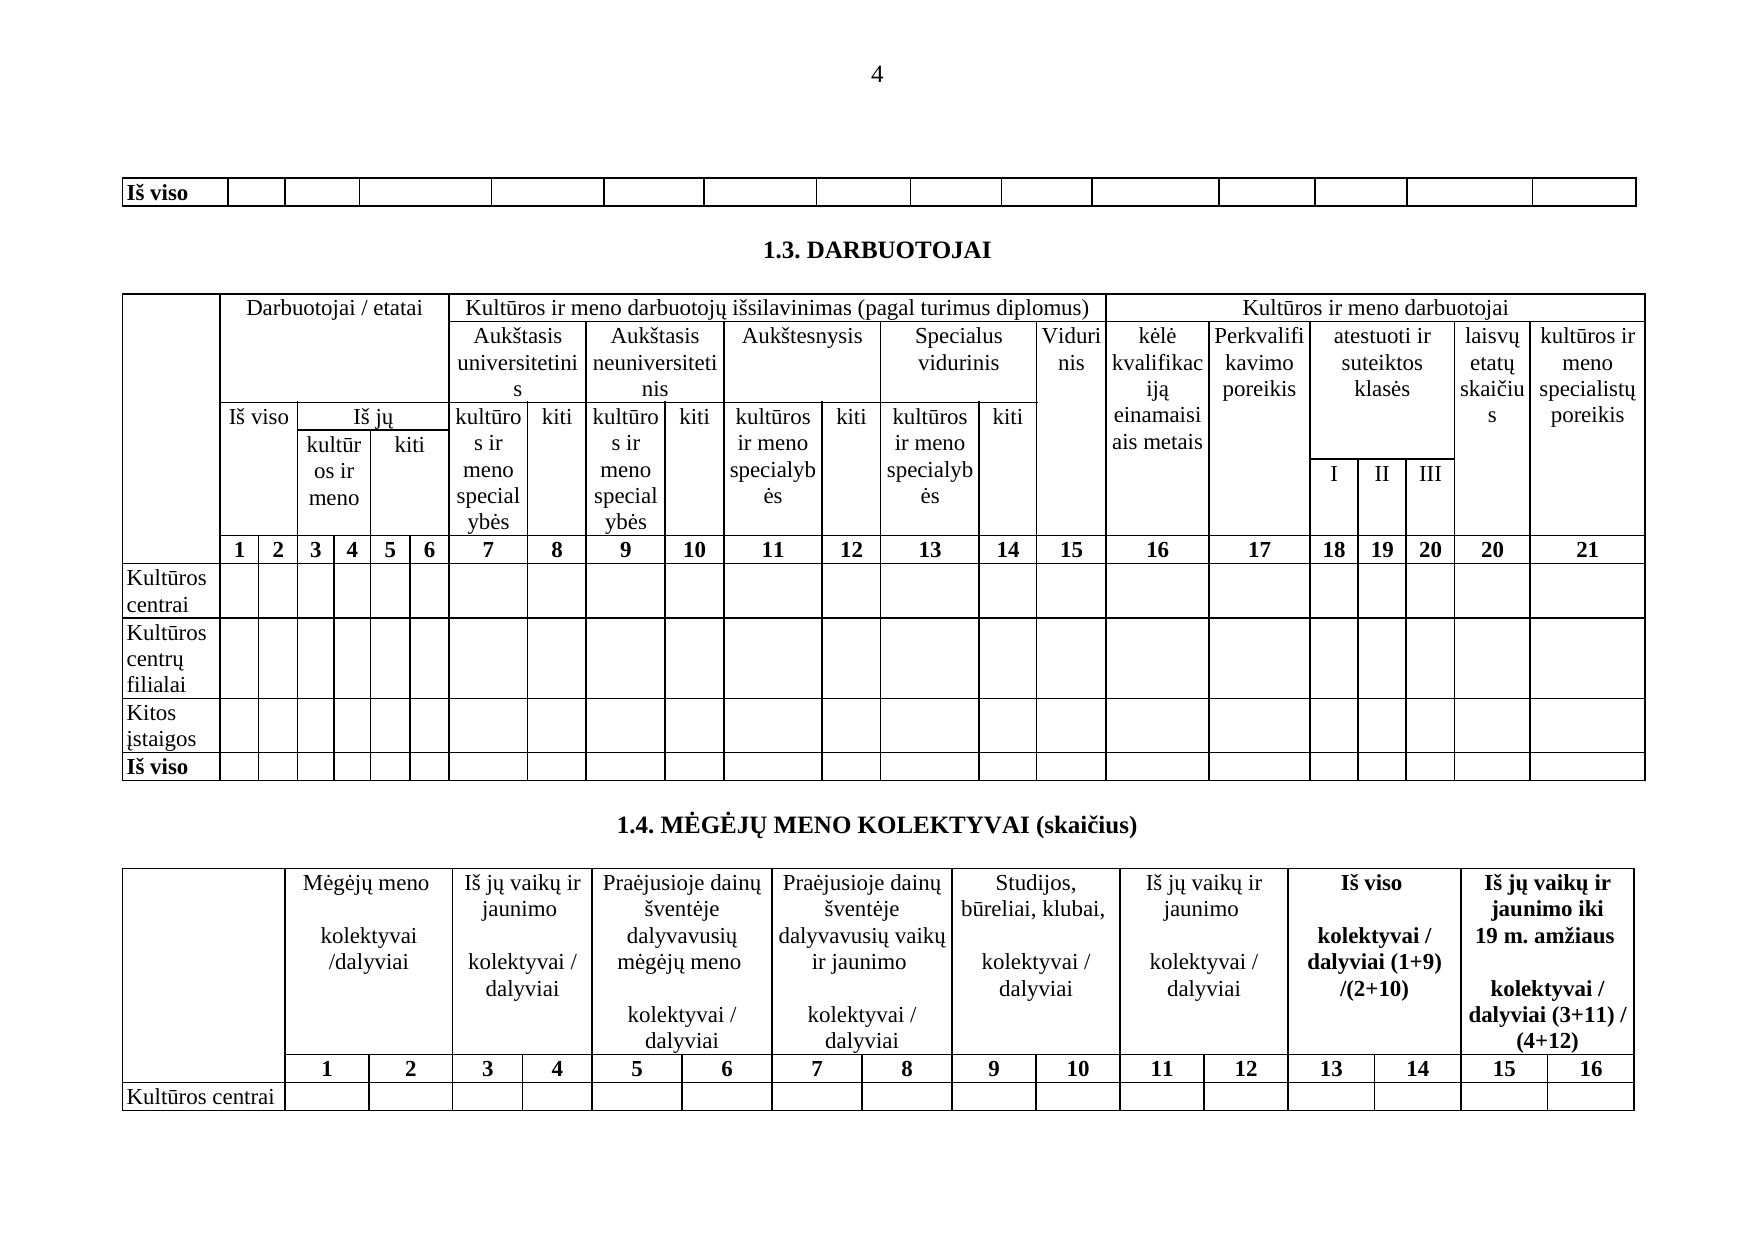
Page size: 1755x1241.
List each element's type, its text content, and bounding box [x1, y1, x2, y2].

table_cell [411, 699, 448, 752]
table_cell [1311, 699, 1357, 752]
table_cell [823, 699, 880, 752]
table_cell 9 [587, 536, 664, 563]
table_cell [298, 753, 333, 780]
table_cell [450, 619, 527, 698]
table_cell 2 [259, 536, 297, 563]
table_header [123, 295, 219, 563]
table_cell kultūros ir meno specialybės [881, 403, 978, 535]
table_cell [1359, 753, 1405, 780]
table_cell [823, 753, 880, 780]
table_cell [1455, 699, 1529, 752]
table_cell 17 [1210, 536, 1309, 563]
table_cell [666, 699, 723, 752]
table_cell [1311, 619, 1357, 698]
table_cell 8 [863, 1055, 951, 1082]
table_cell [593, 1083, 681, 1109]
table_cell [221, 753, 258, 780]
table_cell [823, 564, 880, 617]
table_cell Vidurinis [1037, 322, 1105, 535]
table_cell [1037, 753, 1105, 780]
table_cell 14 [1375, 1055, 1460, 1082]
table_cell [725, 619, 821, 698]
table_cell [528, 699, 585, 752]
table_cell 13 [881, 536, 978, 563]
table_cell [1407, 753, 1454, 780]
table_cell [1359, 699, 1405, 752]
table_cell Iš viso [123, 179, 227, 205]
table_cell [605, 179, 703, 205]
table_header Darbuotojai / etatai [221, 295, 448, 401]
table_cell kultūros ir meno specialybės [725, 403, 821, 535]
table_cell 15 [1462, 1055, 1547, 1082]
table_cell [1210, 753, 1309, 780]
table_cell [1531, 619, 1644, 698]
table_cell [863, 1083, 951, 1109]
table_cell [1037, 1083, 1119, 1109]
table_cell kiti [371, 431, 448, 535]
table_cell [1462, 1083, 1547, 1109]
table_cell [1455, 619, 1529, 698]
table_cell [587, 619, 664, 698]
table_cell [1407, 699, 1454, 752]
table_cell 13 [1289, 1055, 1374, 1082]
table_cell [587, 753, 664, 780]
table_cell [259, 753, 297, 780]
table_cell [411, 619, 448, 698]
table_header Iš viso kolektyvai / dalyviai (1+9) /(2+10) [1289, 869, 1460, 1054]
table_cell Iš viso [221, 403, 297, 535]
table_cell [1107, 699, 1208, 752]
table_cell 2 [370, 1055, 452, 1082]
table_cell [725, 564, 821, 617]
table_cell [371, 699, 409, 752]
table_cell [259, 699, 297, 752]
table_cell I [1311, 460, 1357, 535]
table_cell 4 [523, 1055, 591, 1082]
table_cell [1210, 619, 1309, 698]
table_cell 11 [1121, 1055, 1203, 1082]
table_cell [1037, 564, 1105, 617]
table_cell [1359, 564, 1405, 617]
table_cell [1408, 179, 1532, 205]
table_cell kiti [666, 403, 723, 535]
table_cell Iš viso [123, 753, 219, 780]
table_cell [725, 753, 821, 780]
table_cell [528, 753, 585, 780]
table_cell [980, 619, 1036, 698]
table_cell Kultūros centrų filialai [123, 619, 219, 698]
table_cell 20 [1407, 536, 1454, 563]
table_cell [1359, 619, 1405, 698]
table_cell 4 [335, 536, 370, 563]
table_cell kultūros ir meno [298, 431, 370, 535]
table_cell [953, 1083, 1035, 1109]
table_cell [1455, 564, 1529, 617]
table_cell [911, 179, 1001, 205]
table_cell [298, 699, 333, 752]
table_header Praėjusioje dainų šventėje dalyvavusių mėgėjų meno kolektyvai / dalyviai [593, 869, 771, 1054]
table_cell [411, 753, 448, 780]
table_cell 16 [1107, 536, 1208, 563]
table_cell [360, 179, 491, 205]
table_cell 1 [221, 536, 258, 563]
table_cell [1375, 1083, 1460, 1109]
table_cell 21 [1531, 536, 1644, 563]
table_cell [1002, 179, 1091, 205]
table_cell [1316, 179, 1406, 205]
table_cell [1407, 564, 1454, 617]
table_cell [229, 179, 284, 205]
table_cell [371, 564, 409, 617]
table_header Mėgėjų meno kolektyvai /dalyviai [286, 869, 452, 1054]
table_cell 3 [298, 536, 333, 563]
table_cell [286, 179, 359, 205]
table_cell 20 [1455, 536, 1529, 563]
table_cell 15 [1037, 536, 1105, 563]
table_cell [980, 699, 1036, 752]
table_cell [773, 1083, 861, 1109]
table_cell [1037, 619, 1105, 698]
table_cell 12 [823, 536, 880, 563]
table_cell [335, 753, 370, 780]
table_cell [1531, 753, 1644, 780]
table_cell [980, 564, 1036, 617]
table_cell Kultūros centrai [123, 1083, 284, 1109]
table_cell [411, 564, 448, 617]
table_cell kėlė kvalifikaciją einamaisiais metais [1107, 322, 1208, 535]
table_header Iš jų vaikų ir jaunimo kolektyvai / dalyviai [1121, 869, 1287, 1054]
table_cell 6 [683, 1055, 771, 1082]
table_header [123, 869, 284, 1082]
table_cell Aukštesnysis [725, 322, 880, 401]
table_cell 5 [371, 536, 409, 563]
table_cell [1210, 564, 1309, 617]
table_cell [980, 753, 1036, 780]
table_cell [450, 564, 527, 617]
table_cell [705, 179, 816, 205]
table_cell kultūros ir meno specialybės [587, 403, 664, 535]
table_cell [286, 1083, 368, 1109]
table_cell kultūros ir meno specialybės [450, 403, 527, 535]
table_cell [335, 699, 370, 752]
table_cell [335, 619, 370, 698]
table_cell II [1359, 460, 1405, 535]
text 1.4. MĖGĖJŲ MENO KOLEKTYVAI (skaičius) [118, 810, 1636, 839]
table_cell [371, 753, 409, 780]
table_cell 19 [1359, 536, 1405, 563]
table_cell [453, 1083, 522, 1109]
table_cell [823, 619, 880, 698]
table_cell 7 [773, 1055, 861, 1082]
table_cell kiti [528, 403, 585, 535]
table_header Kultūros ir meno darbuotojai [1107, 295, 1644, 321]
table_cell 6 [411, 536, 448, 563]
table_cell 10 [1037, 1055, 1119, 1082]
table_cell [1210, 699, 1309, 752]
table_cell [221, 564, 258, 617]
table_cell [817, 179, 910, 205]
table_header Kultūros ir meno darbuotojų išsilavinimas (pagal turimus diplomus) [450, 295, 1105, 321]
table_cell 10 [666, 536, 723, 563]
table_cell Iš jų [298, 403, 448, 429]
table_cell [666, 619, 723, 698]
table_cell atestuoti ir suteiktos klasės [1311, 322, 1454, 458]
table_cell 12 [1205, 1055, 1287, 1082]
table_cell 14 [980, 536, 1036, 563]
table_cell [666, 753, 723, 780]
table_cell Perkvalifikavimo poreikis [1210, 322, 1309, 535]
table_cell [298, 619, 333, 698]
table_cell [1548, 1083, 1633, 1109]
table_cell [881, 753, 978, 780]
table_cell [1220, 179, 1314, 205]
table_cell 1 [286, 1055, 368, 1082]
table_cell 5 [593, 1055, 681, 1082]
table_cell [528, 619, 585, 698]
table_cell [1407, 619, 1454, 698]
table_header Praėjusioje dainų šventėje dalyvavusių vaikų ir jaunimo kolektyvai / dalyviai [773, 869, 951, 1054]
table_cell [259, 564, 297, 617]
table_cell [1107, 619, 1208, 698]
table_cell [1531, 564, 1644, 617]
table_cell [881, 699, 978, 752]
table_cell Kitos įstaigos [123, 699, 219, 752]
table_cell 18 [1311, 536, 1357, 563]
table_cell 7 [450, 536, 527, 563]
table_cell [1205, 1083, 1287, 1109]
table_cell [259, 619, 297, 698]
table_cell [450, 699, 527, 752]
table_cell [1311, 564, 1357, 617]
text 1.3. DARBUOTOJAI [118, 235, 1636, 264]
table_cell [1533, 179, 1635, 205]
table_cell [1311, 753, 1357, 780]
table_cell kiti [823, 403, 880, 535]
table_cell [523, 1083, 591, 1109]
table_cell [450, 753, 527, 780]
table_cell [221, 699, 258, 752]
table_cell 11 [725, 536, 821, 563]
table_cell III [1407, 460, 1454, 535]
table_cell [1093, 179, 1218, 205]
table_cell [1531, 699, 1644, 752]
table_cell [298, 564, 333, 617]
table_header Iš jų vaikų ir jaunimo kolektyvai / dalyviai [453, 869, 591, 1054]
table_cell [587, 564, 664, 617]
table_cell Specialus vidurinis [881, 322, 1036, 401]
table_cell [1121, 1083, 1203, 1109]
table_cell [881, 564, 978, 617]
table_cell [666, 564, 723, 617]
table_cell 16 [1548, 1055, 1633, 1082]
table_cell 9 [953, 1055, 1035, 1082]
table_cell [335, 564, 370, 617]
table_cell [221, 619, 258, 698]
table_cell [528, 564, 585, 617]
table_cell Aukštasis neuniversitetinis [587, 322, 723, 401]
table_cell 3 [453, 1055, 522, 1082]
table_cell kultūros ir meno specialistų poreikis [1531, 322, 1644, 535]
table_cell [492, 179, 603, 205]
table_cell [1289, 1083, 1374, 1109]
table_cell [881, 619, 978, 698]
table_cell [1037, 699, 1105, 752]
table_cell Aukštasis universitetinis [450, 322, 585, 401]
table_cell Kultūros centrai [123, 564, 219, 617]
table_header Studijos, būreliai, klubai, kolektyvai / dalyviai [953, 869, 1119, 1054]
table_cell [725, 699, 821, 752]
table_cell [587, 699, 664, 752]
table_cell [370, 1083, 452, 1109]
table_cell [1455, 753, 1529, 780]
table_cell 8 [528, 536, 585, 563]
table_cell kiti [980, 403, 1036, 535]
table_cell [371, 619, 409, 698]
table_cell [1107, 564, 1208, 617]
table_cell laisvų etatų skaičius [1455, 322, 1529, 535]
table_header Iš jų vaikų ir jaunimo iki 19 m. amžiaus kolektyvai / dalyviai (3+11) / (4+12) [1462, 869, 1633, 1054]
table_cell [683, 1083, 771, 1109]
table_cell [1107, 753, 1208, 780]
